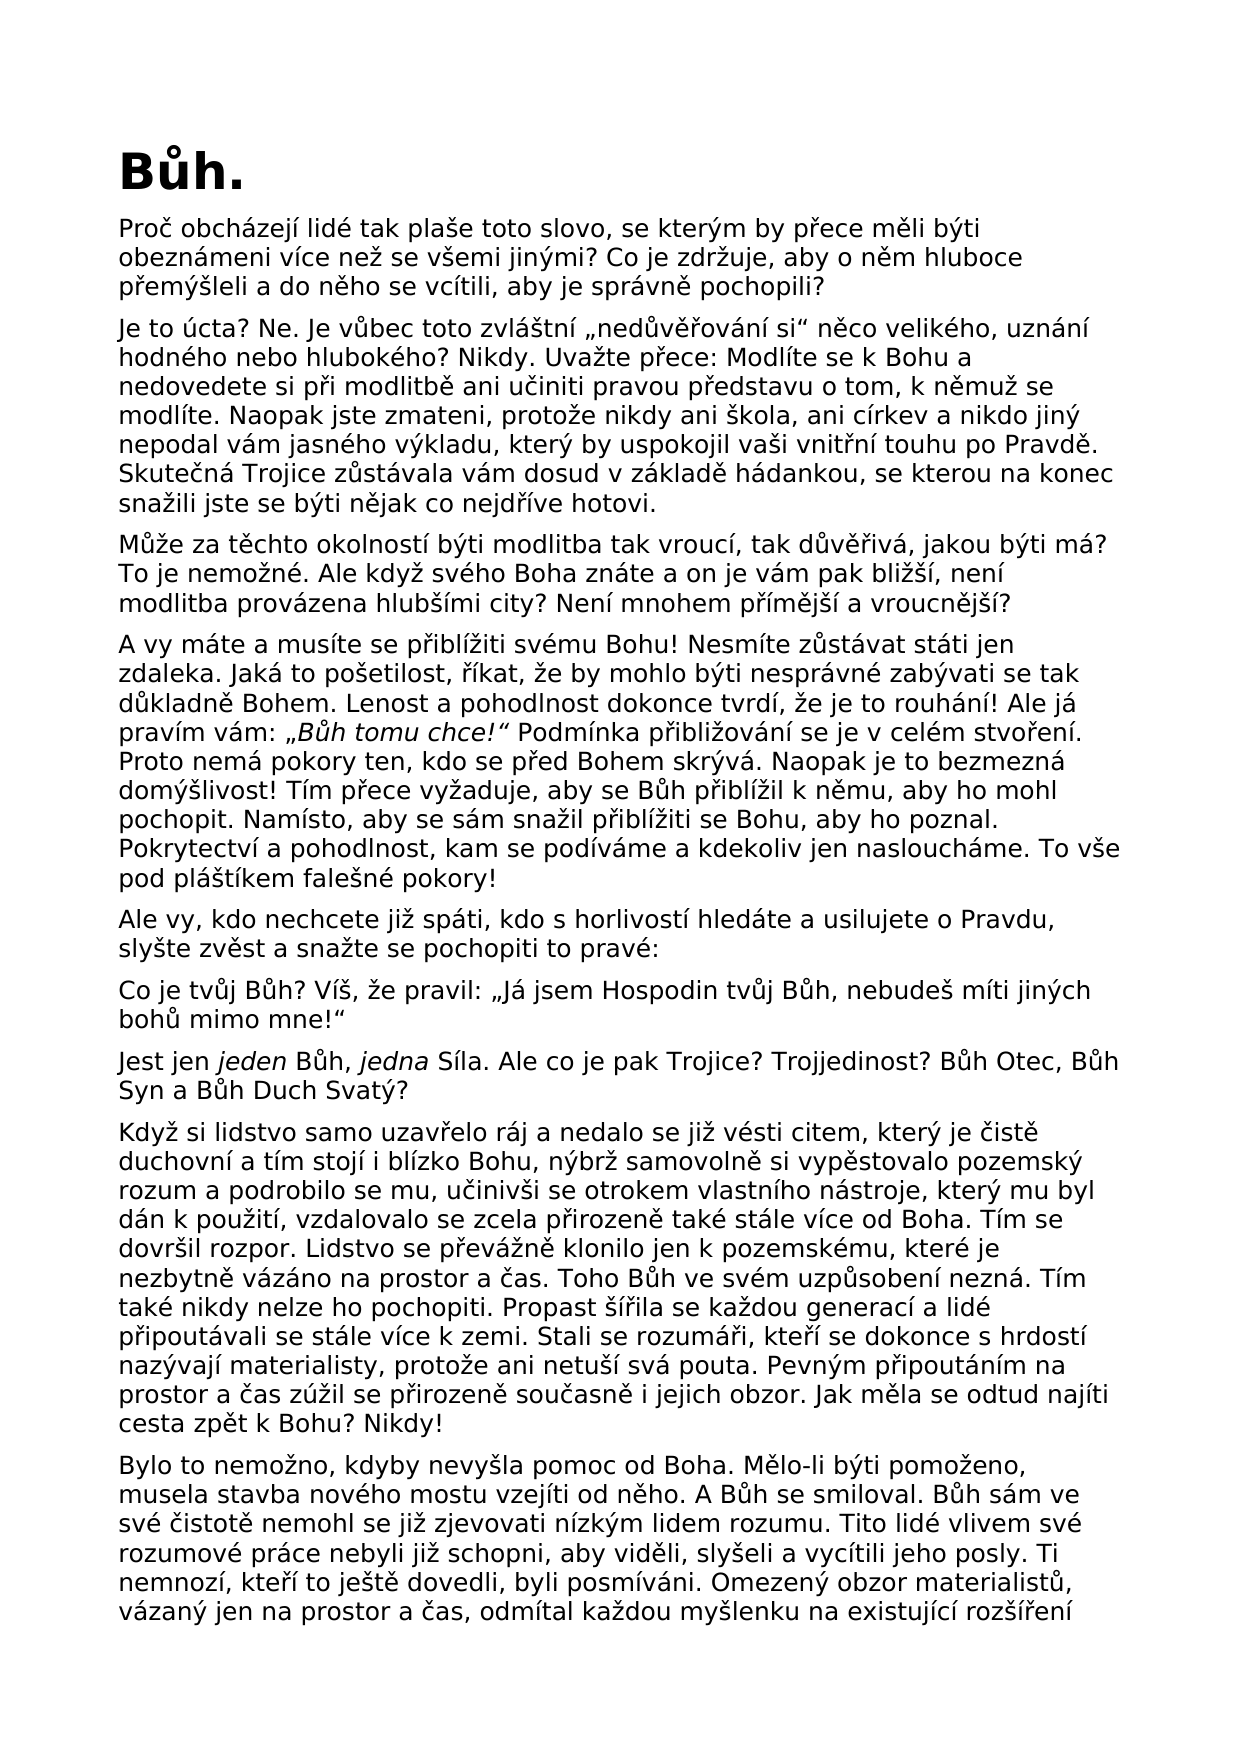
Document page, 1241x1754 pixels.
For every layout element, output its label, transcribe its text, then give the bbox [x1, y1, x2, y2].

text Když si lidstvo samo uzavřelo ráj a nedalo se již vésti citem, který je čistě duchovní a tím stojí i blízko Bohu, nýbrž samovolně si vypěstovalo pozemský rozum a podrobilo se mu, učinivši se otrokem vlastního nástroje, který mu byl dán k použití, vzdalovalo se zcela přirozeně také stále více od Boha. Tím se dovršil rozpor. Lidstvo se převážně klonilo jen k pozemskému, které je nezbytně vázáno na prostor a čas. Toho Bůh ve svém uzpůsobení nezná. Tím také nikdy nelze ho pochopiti. Propast šířila se každou generací a lidé připoutávali se stále více k zemi. Stali se rozumáři, kteří se dokonce s hrdostí nazývají materialisty, protože ani netuší svá pouta. Pevným připoutáním na prostor a čas zúžil se přirozeně současně i jejich obzor. Jak měla se odtud najíti cesta zpět k Bohu? Nikdy! [118, 1118, 1122, 1439]
text Je to úcta? Ne. Je vůbec toto zvláštní „nedůvěřování si“ něco velikého, uznání hodného nebo hlubokého? Nikdy. Uvažte přece: Modlíte se k Bohu a nedovedete si při modlitbě ani učiniti pravou představu o tom, k němuž se modlíte. Naopak jste zmateni, protože nikdy ani škola, ani církev a nikdo jiný nepodal vám jasného výkladu, který by uspokojil vaši vnitřní touhu po Pravdě. Skutečná Trojice zůstávala vám dosud v základě hádankou, se kterou na konec snažili jste se býti nějak co nejdříve hotovi. [118, 314, 1122, 518]
subtitle Bůh. [118, 143, 1122, 201]
text Co je tvůj Bůh? Víš, že pravil: „Já jsem Hospodin tvůj Bůh, nebudeš míti jiných bohů mimo mne!“ [118, 976, 1122, 1035]
text Bylo to nemožno, kdyby nevyšla pomoc od Boha. Mělo-li býti pomoženo, musela stavba nového mostu vzejíti od něho. A Bůh se smiloval. Bůh sám ve své čistotě nemohl se již zjevovati nízkým lidem rozumu. Tito lidé vlivem své rozumové práce nebyli již schopni, aby viděli, slyšeli a vycítili jeho posly. Ti nemnozí, kteří to ještě dovedli, byli posmíváni. Omezený obzor materialistů, vázaný jen na prostor a čas, odmítal každou myšlenku na existující rozšíření [118, 1451, 1122, 1626]
text Proč obcházejí lidé tak plaše toto slovo, se kterým by přece měli býti obeznámeni více než se všemi jinými? Co je zdržuje, aby o něm hluboce přemýšleli a do něho se vcítili, aby je správně pochopili? [118, 214, 1122, 301]
text Jest jen jeden Bůh, jedna Síla. Ale co je pak Trojice? Trojjedinost? Bůh Otec, Bůh Syn a Bůh Duch Svatý? [118, 1047, 1122, 1106]
text Může za těchto okolností býti modlitba tak vroucí, tak důvěřivá, jakou býti má? To je nemožné. Ale když svého Boha znáte a on je vám pak bližší, není modlitba provázena hlubšími city? Není mnohem přímější a vroucnější? [118, 531, 1122, 618]
text Ale vy, kdo nechcete již spáti, kdo s horlivostí hledáte a usilujete o Pravdu, slyšte zvěst a snažte se pochopiti to pravé: [118, 906, 1122, 964]
text A vy máte a musíte se přiblížiti svému Bohu! Nesmíte zůstávat státi jen zdaleka. Jaká to pošetilost, říkat, že by mohlo býti nesprávné zabývati se tak důkladně Bohem. Lenost a pohodlnost dokonce tvrdí, že je to rouhání! Ale já pravím vám: „Bůh tomu chce!“ Podmínka přibližování se je v celém stvoření. Proto nemá pokory ten, kdo se před Bohem skrývá. Naopak je to bezmezná domýšlivost! Tím přece vyžaduje, aby se Bůh přiblížil k němu, aby ho mohl pochopit. Namísto, aby se sám snažil přiblížiti se Bohu, aby ho poznal. Pokrytectví a pohodlnost, kam se podíváme a kdekoliv jen nasloucháme. To vše pod pláštíkem falešné pokory! [118, 631, 1122, 893]
